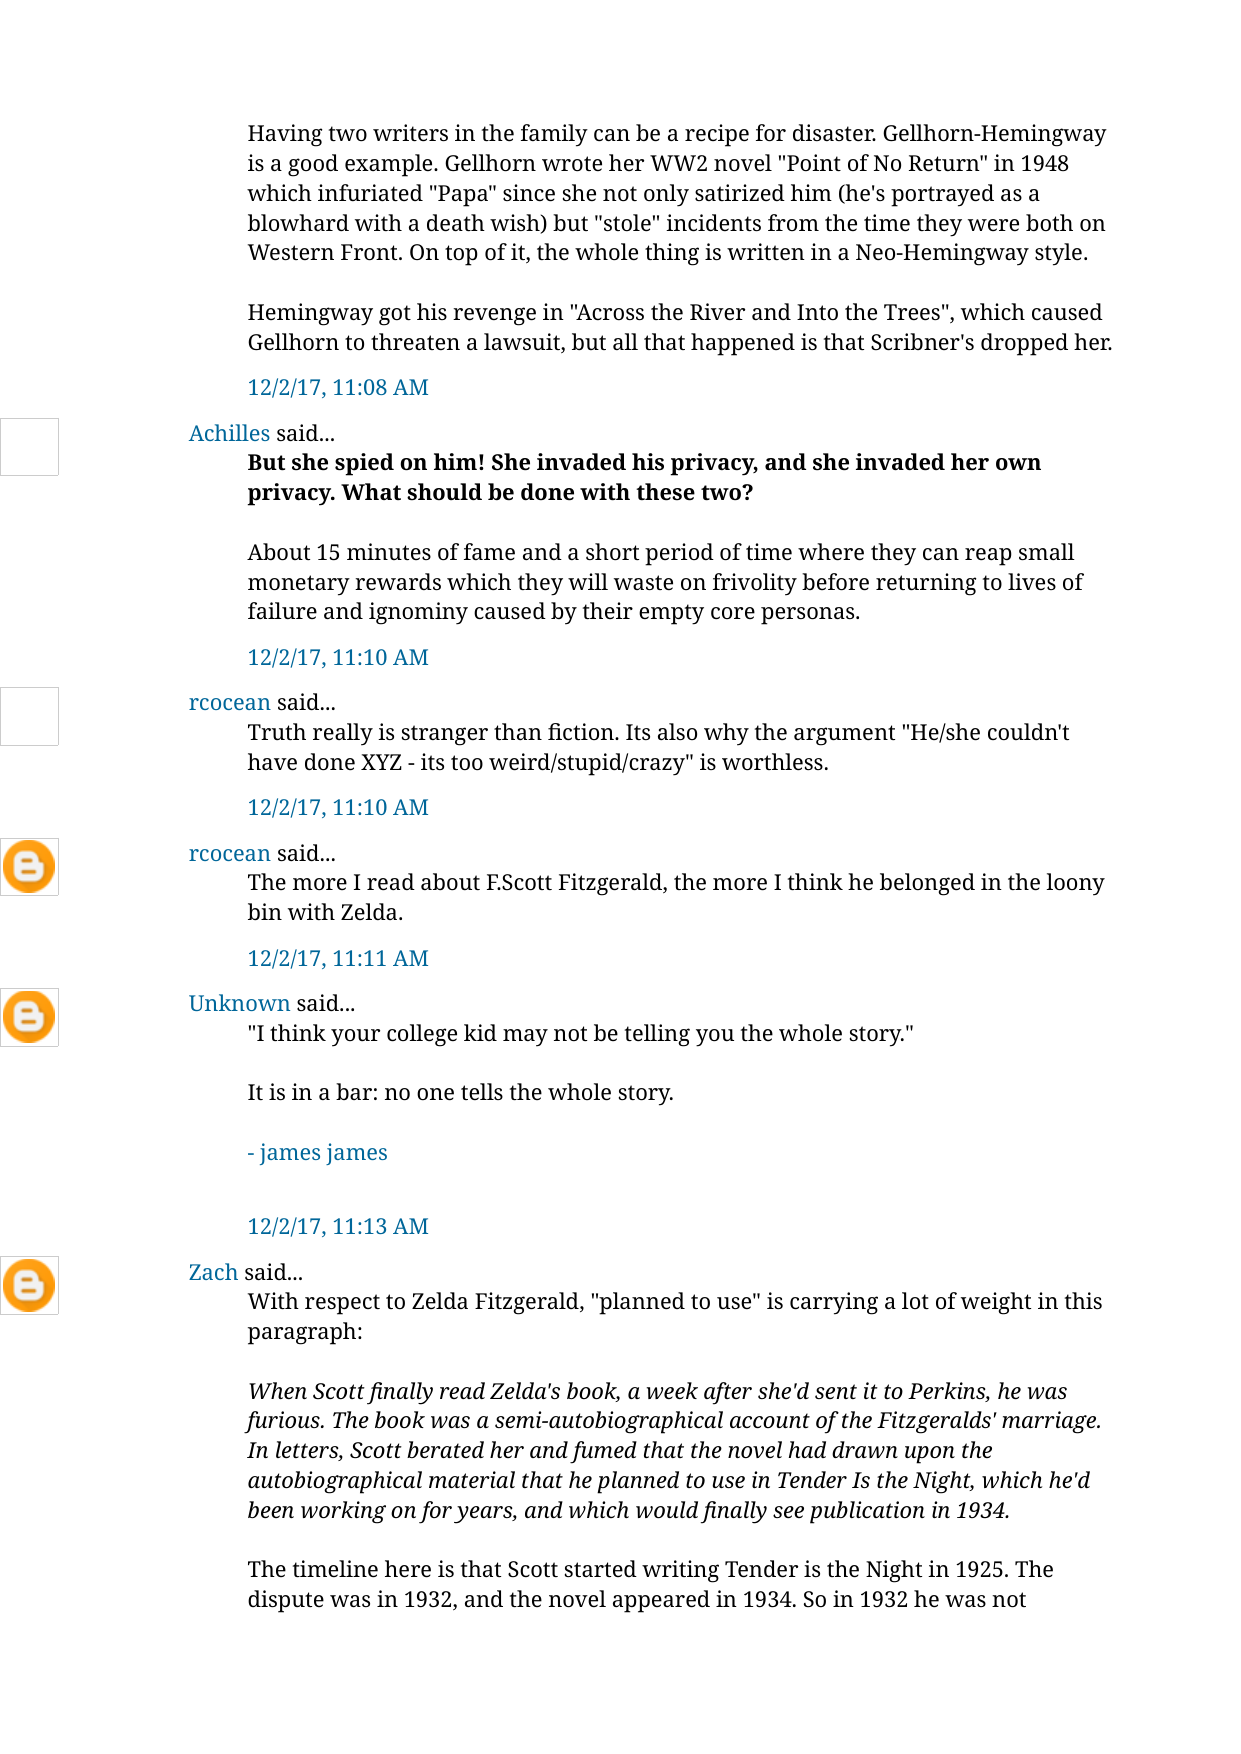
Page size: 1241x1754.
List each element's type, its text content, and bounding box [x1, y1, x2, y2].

subtitle [0, 1315, 58, 1347]
list 12/2/17, 11:10 AM [247, 792, 1122, 822]
subtitle Unknown said... [188, 988, 1122, 1018]
subtitle rcocean said... [188, 687, 1122, 717]
list With respect to Zelda Fitzgerald, "planned to use" is carrying a lot of weight in this paragraph: When Scott finally read Zelda's book, a week after she'd sent it to Perkins, he was furious. The book was a semi-autobiographical account of the Fitzgeralds' marriage. In letters, Scott berated her and fumed that the novel had drawn upon the autobiographical material that he planned to use in Tender Is the Night, which he'd been working on for years, and which would finally see publication in 1934. The timeline here is that Scott started writing Tender is the Night in 1925. The dispute was in 1932, and the novel appeared in 1934. So in 1932 he was not [247, 1286, 1122, 1614]
subtitle [0, 476, 58, 508]
subtitle [0, 746, 58, 778]
picture [3, 991, 55, 1043]
picture [3, 840, 55, 893]
subtitle [0, 896, 58, 928]
list 12/2/17, 11:13 AM [247, 1211, 1122, 1241]
subtitle [0, 1047, 58, 1079]
list But she spied on him! She invaded his privacy, and she invaded her own privacy. What should be done with these two? About 15 minutes of fame and a short period of time where they can reap small monetary rewards which they will waste on frivolity before returning to lives of failure and ignominy caused by their empty core personas. [247, 447, 1122, 626]
subtitle rcocean said... [188, 837, 1122, 867]
list 12/2/17, 11:11 AM [247, 942, 1122, 972]
subtitle [1, 419, 58, 475]
list 12/2/17, 11:08 AM [247, 372, 1122, 402]
subtitle [1, 688, 58, 745]
list 12/2/17, 11:10 AM [247, 642, 1122, 671]
picture [3, 1259, 55, 1312]
subtitle [1, 1257, 58, 1314]
list Truth really is stranger than fiction. Its also why the argument "He/she couldn't have done XYZ - its too weird/stupid/crazy" is worthless. [247, 717, 1122, 776]
list "I think your college kid may not be telling you the whole story." It is in a bar: no one tells the whole story. - james james [247, 1018, 1122, 1195]
subtitle Zach said... [188, 1256, 1122, 1286]
subtitle Achilles said... [188, 417, 1122, 447]
list Having two writers in the family can be a recipe for disaster. Gellhorn-Hemingway is a good example. Gellhorn wrote her WW2 novel "Point of No Return" in 1948 which infuriated "Papa" since she not only satirized him (he's portrayed as a blowhard with a death wish) but "stole" incidents from the time they were both on Western Front. On top of it, the whole thing is written in a Neo-Hemingway style. Hemingway got his revenge in "Across the River and Into the Trees", which caused Gellhorn to threaten a lawsuit, but all that happened is that Scribner's dropped her. [247, 118, 1122, 356]
list The more I read about F.Scott Fitzgerald, the more I think he belonged in the loony bin with Zelda. [247, 867, 1122, 927]
subtitle [1, 989, 58, 1046]
subtitle [1, 839, 58, 895]
